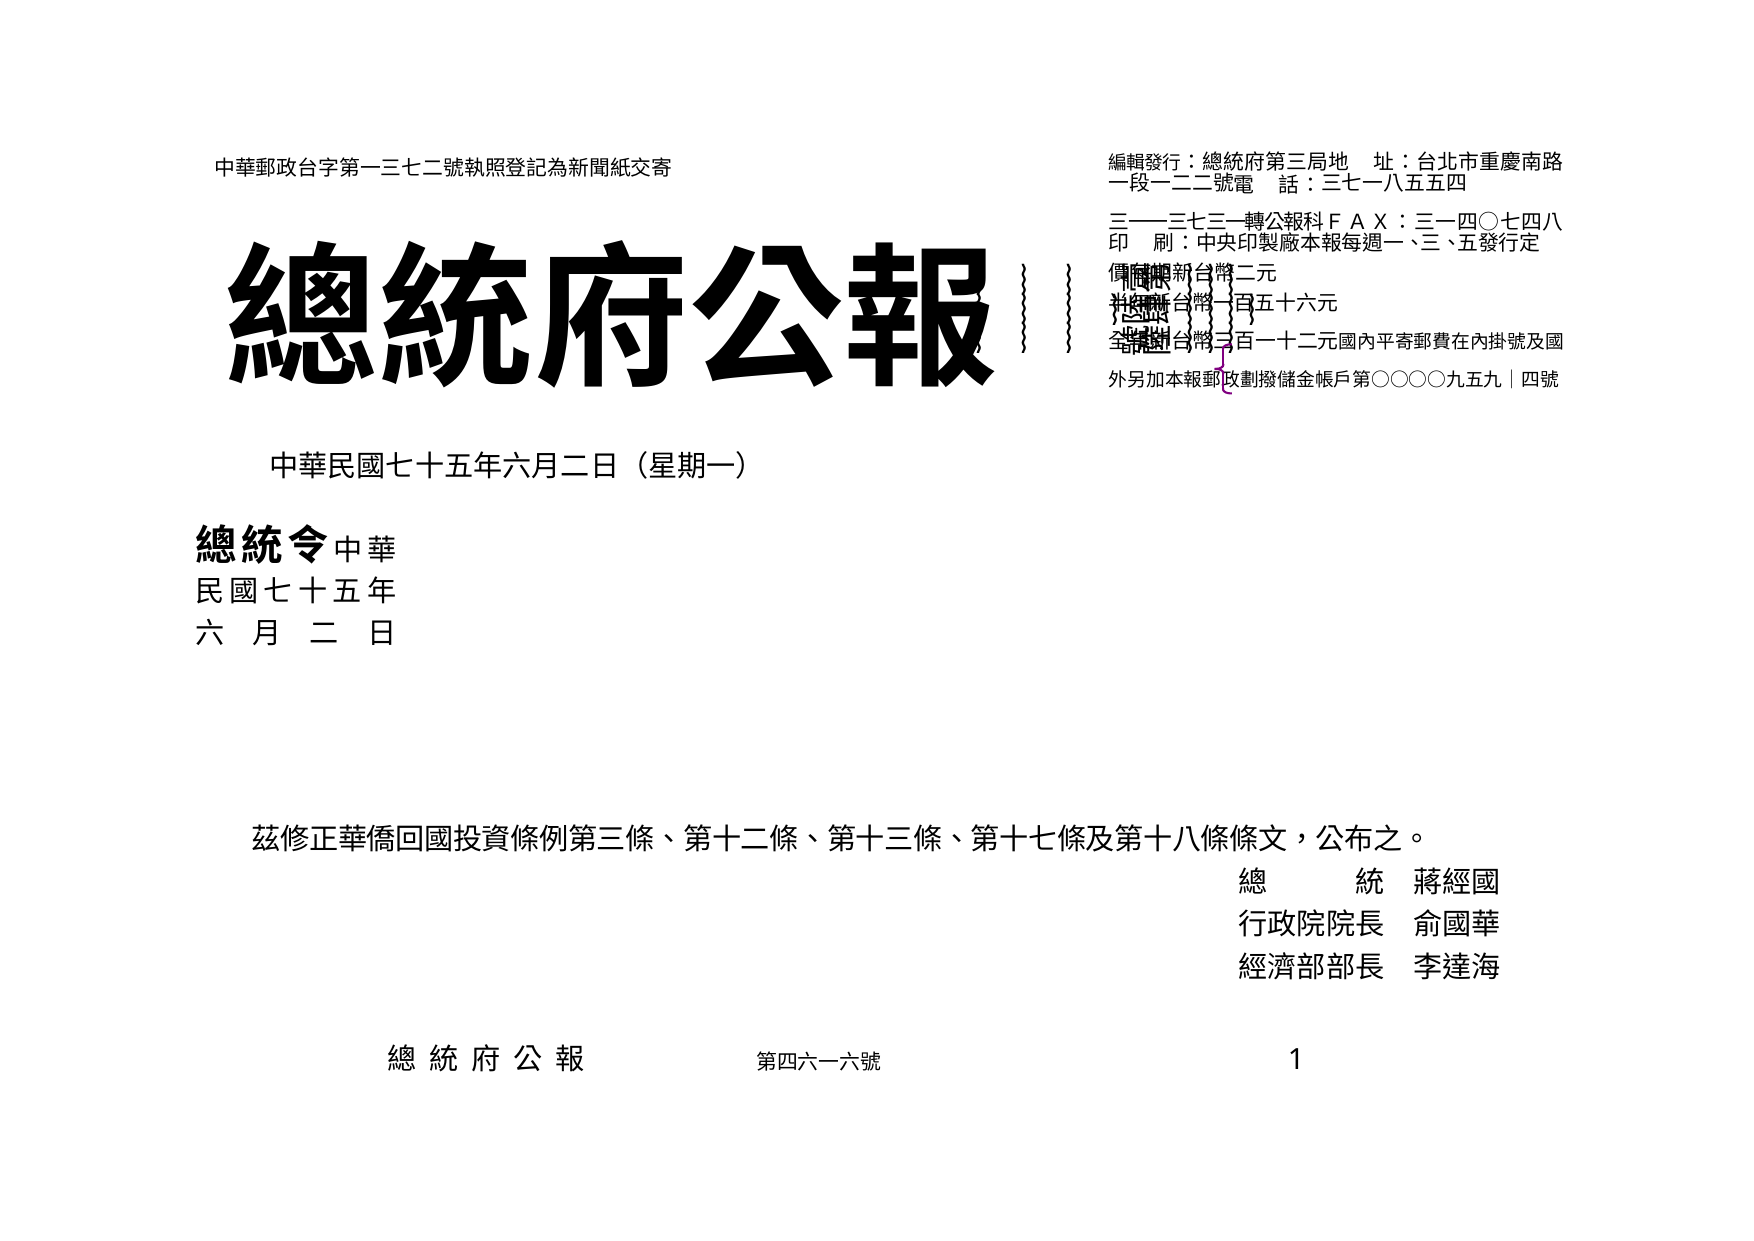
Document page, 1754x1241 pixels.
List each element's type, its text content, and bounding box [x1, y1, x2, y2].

text 經濟部部長 李達海 [195, 947, 1501, 984]
text 總 統 蔣經國 [195, 862, 1501, 899]
table_header 總統令中華民國七十五年六月二日 [192, 502, 399, 819]
text 茲修正華僑回國投資條例第三條、第十二條、第十三條、第十七條及第十八條條文，公布之。 [195, 819, 1559, 857]
text 行政院院長 俞國華 [195, 904, 1501, 942]
table_header [399, 502, 986, 819]
